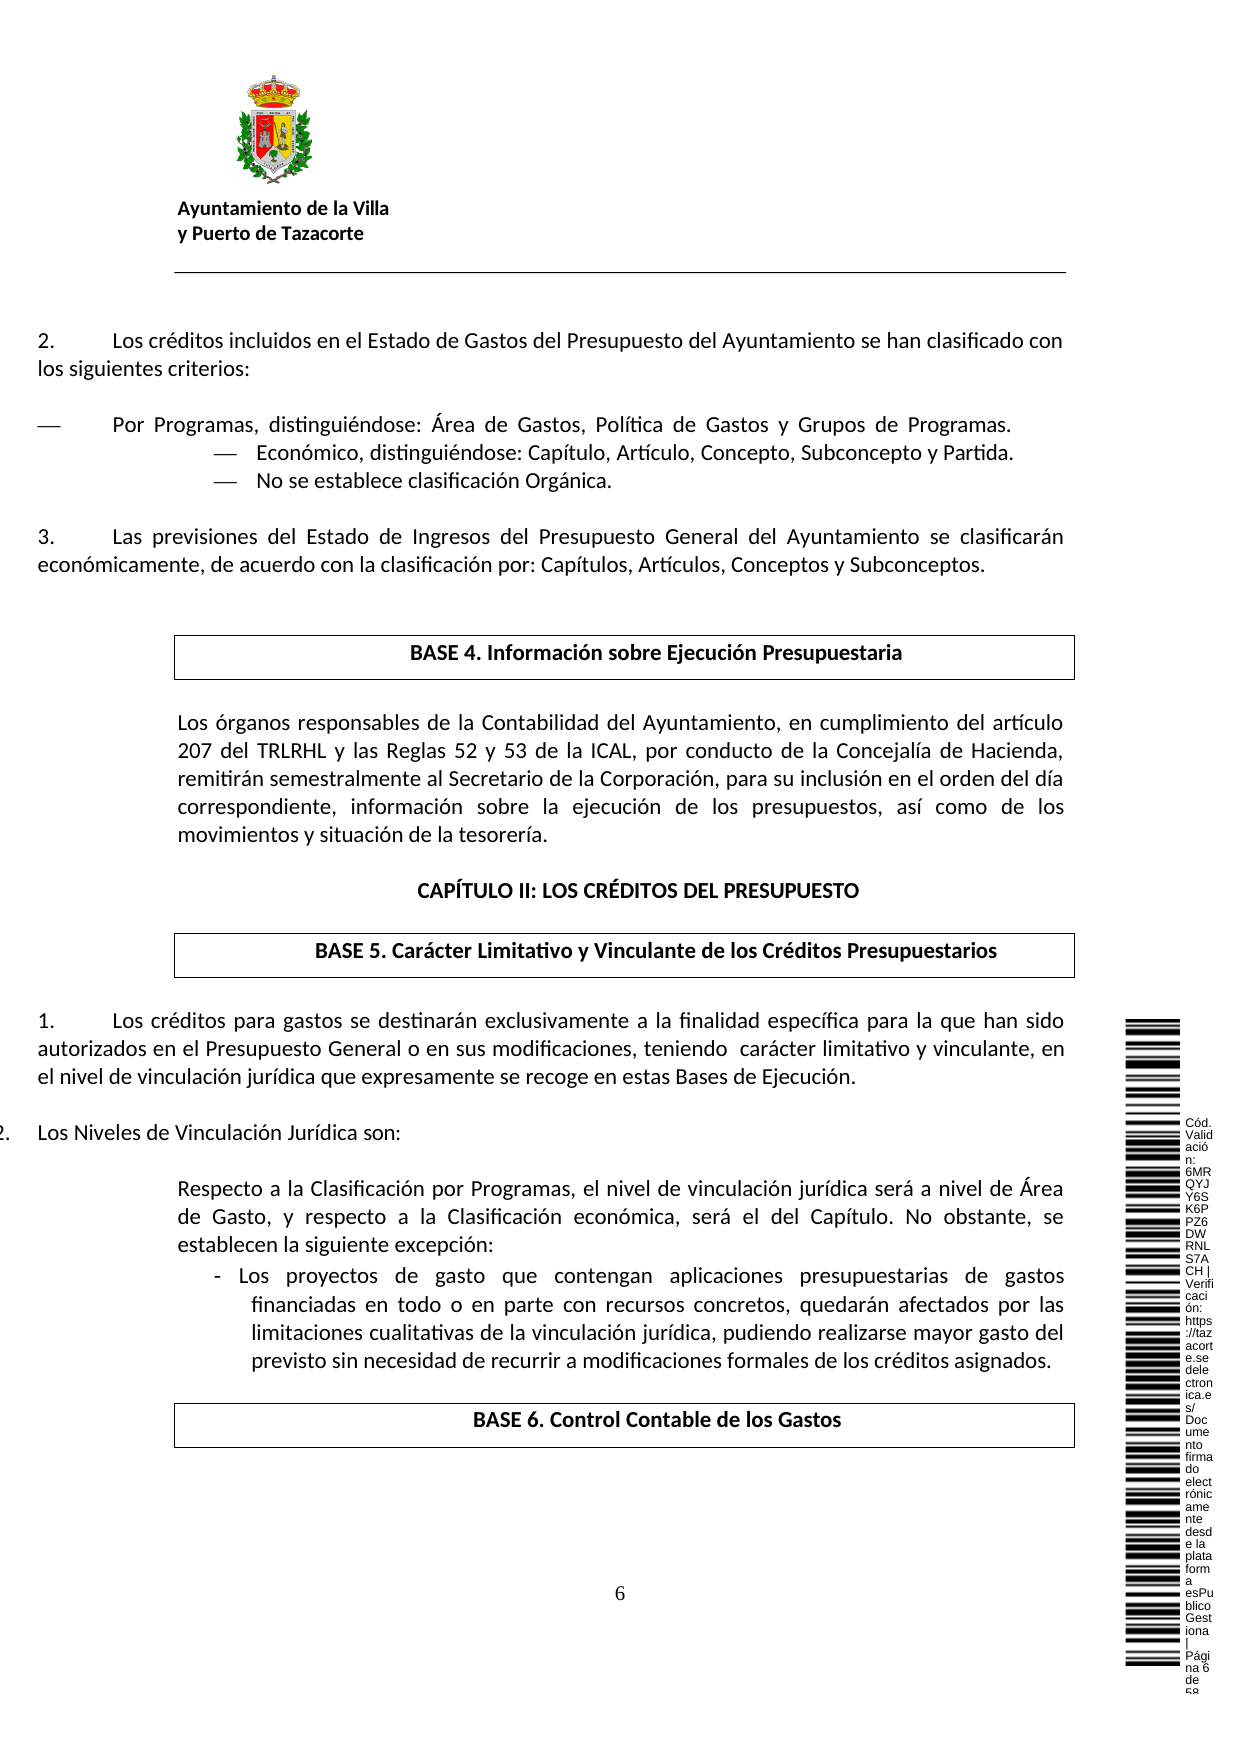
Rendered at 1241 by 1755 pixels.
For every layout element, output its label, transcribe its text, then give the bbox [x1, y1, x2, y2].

subtitle CAPÍTULO II: LOS CRÉDITOS DEL PRESUPUESTO [86, 876, 1191, 904]
text BASE 6. Control Contable de los Gastos [473, 1406, 1074, 1434]
list Los Niveles de Vinculación Jurídica son: [0, 1118, 1125, 1146]
list Los créditos para gastos se destinarán exclusivamente a la finalidad específica para la que han sido autorizados en el Presupuesto General o en sus modificaciones, teniendo carácter limitativo y vinculante, en el nivel de vinculación jurídica que expresamente se recoge en estas Bases de Ejecución. [37, 1006, 1066, 1091]
list Por Programas, distinguiéndose: Área de Gastos, Política de Gastos y Grupos de Programas. [37, 410, 1065, 438]
list Los créditos incluidos en el Estado de Gastos del Presupuesto del Ayuntamiento se han clasificado con los siguientes criterios: [37, 326, 1065, 382]
list Económico, distinguiéndose: Capítulo, Artículo, Concepto, Subconcepto y Partida. [213, 438, 1191, 466]
list Las previsiones del Estado de Ingresos del Presupuesto General del Ayuntamiento se clasificarán económicamente, de acuerdo con la clasificación por: Capítulos, Artículos, Conceptos y Subconceptos. [37, 522, 1066, 578]
text BASE 5. Carácter Limitativo y Vinculante de los Créditos Presupuestarios [315, 936, 1074, 964]
text - Los proyectos de gasto que contengan aplicaciones presupuestarias de gastos financiadas en todo o en parte con recursos concretos, quedarán afectados por las limitaciones cualitativas de la vinculación jurídica, pudiendo realizarse mayor gasto del previsto sin necesidad de recurrir a modificaciones formales de los créditos asignados. [213, 1259, 1066, 1374]
list [1183, 1114, 1214, 1694]
text BASE 4. Información sobre Ejecución Presupuestaria [410, 638, 1074, 666]
text 6 [84, 1580, 1125, 1604]
text Los órganos responsables de la Contabilidad del Ayuntamiento, en cumplimiento del artículo 207 del TRLRHL y las Reglas 52 y 53 de la ICAL, por conducto de la Concejalía de Hacienda, remitirán semestralmente al Secretario de la Corporación, para su inclusión en el orden del día correspondiente, información sobre la ejecución de los presupuestos, así como de los movimientos y situación de la tesorería. [177, 708, 1066, 848]
list No se establece clasificación Orgánica. [213, 466, 1191, 494]
text Respecto a la Clasificación por Programas, el nivel de vinculación jurídica será a nivel de Área de Gasto, y respecto a la Clasificación económica, será el del Capítulo. No obstante, se establecen la siguiente excepción: [177, 1174, 1066, 1258]
list Cód. Validación: 6MRQYJY6SK6PPZ6DWRNLS7ACH | Verificación: https://tazacorte.sedelectronica.es/ Documento firmado electrónicamente desde la plataforma esPublico Gestiona | Página 6 de 58 [1185, 1117, 1214, 1694]
